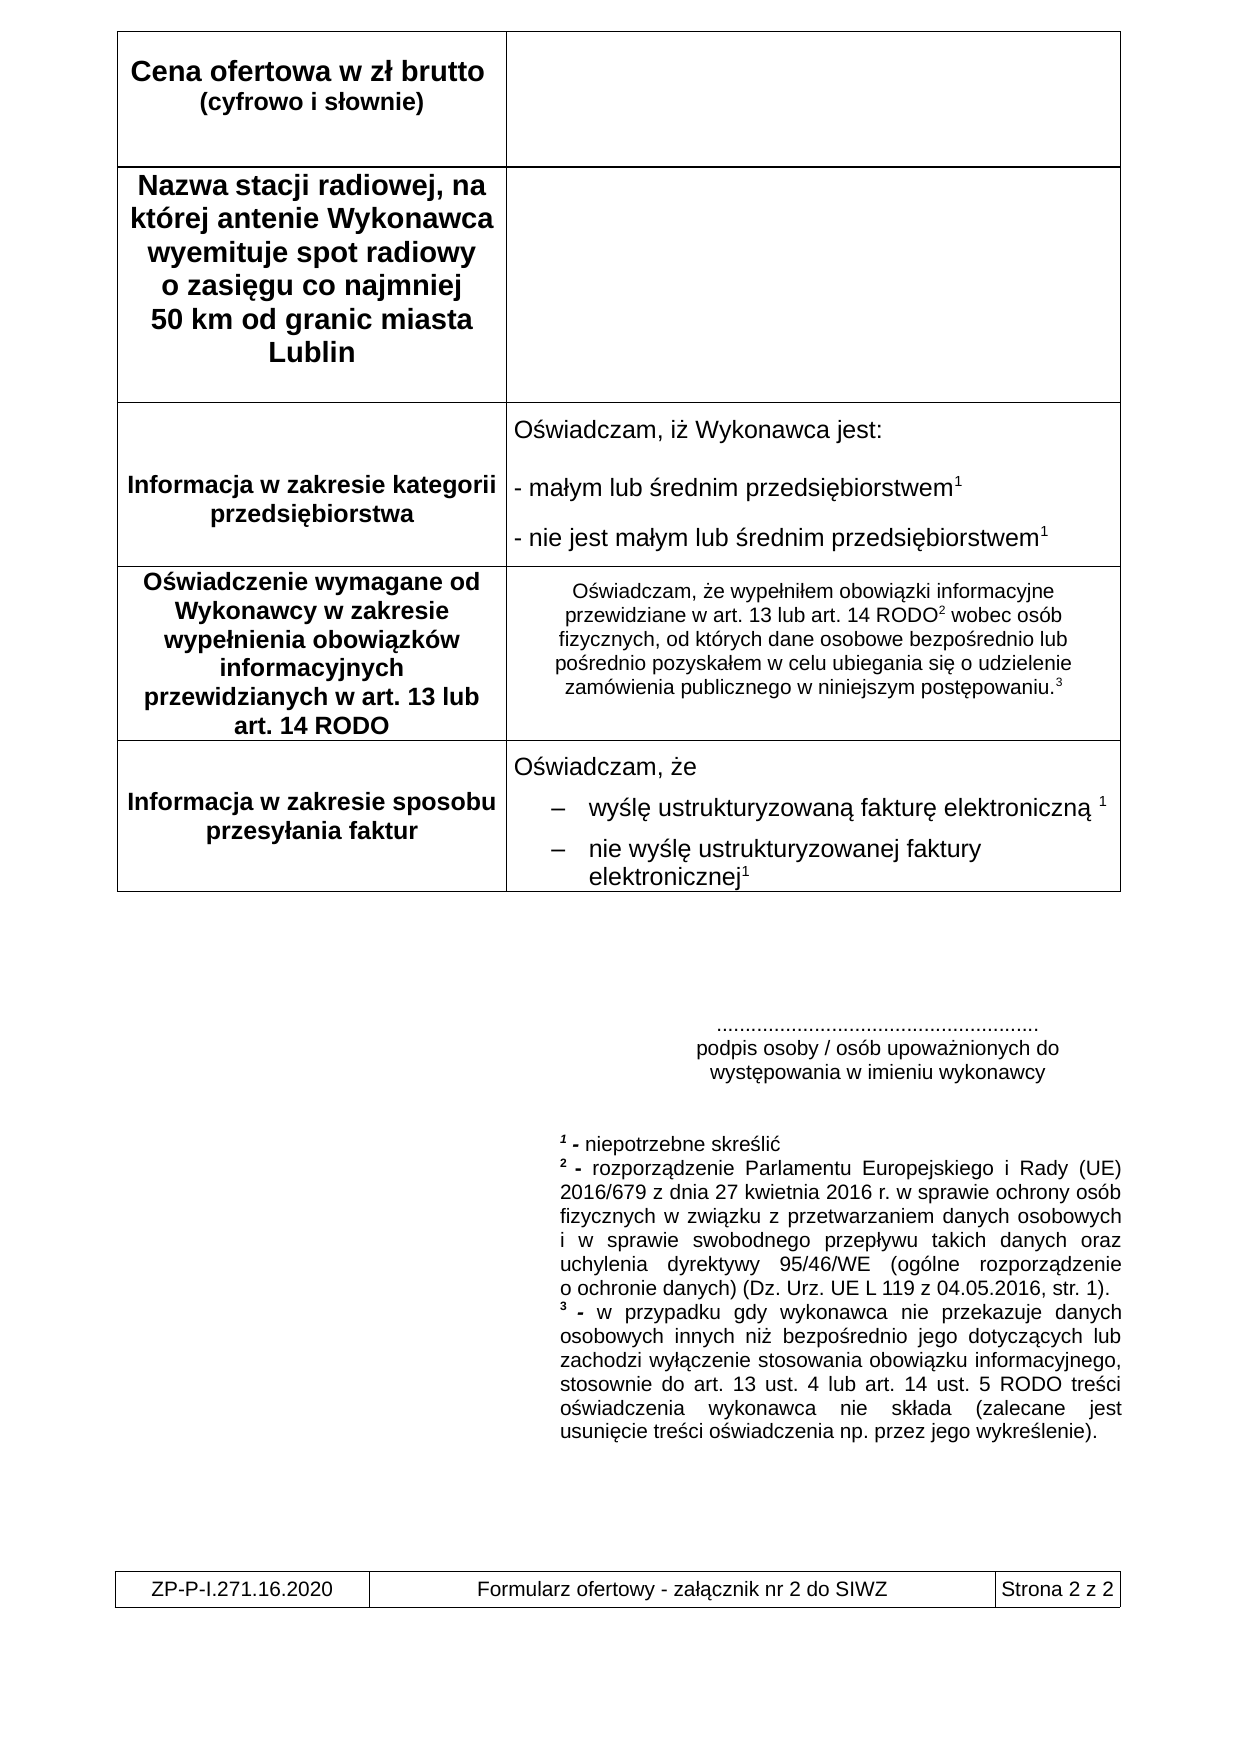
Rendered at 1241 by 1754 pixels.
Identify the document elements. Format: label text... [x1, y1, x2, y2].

text podpis osoby / osób upoważnionych do [560, 1036, 1122, 1060]
table_cell Oświadczam, że wypełniłem obowiązki informacyjne przewidziane w art. 13 lub art. 14 RODO2 wobec osób fizycznych, od których dane osobowe bezpośrednio lub pośrednio pozyskałem w celu ubiegania się o udzielenie zamówienia publicznego w niniejszym postępowaniu.3 [507, 567, 1120, 739]
table_cell [507, 168, 1120, 402]
table_cell Oświadczam, że wyślę ustrukturyzowaną fakturę elektroniczną 1 nie wyślę ustrukturyzowanej faktury elektronicznej1 [507, 741, 1120, 891]
table_cell Oświadczenie wymagane od Wykonawcy w zakresie wypełnienia obowiązków informacyjnych przewidzianych w art. 13 lub art. 14 RODO [118, 567, 506, 739]
text 1 - niepotrzebne skreślić [560, 1132, 1122, 1156]
table_cell Oświadczam, iż Wykonawca jest: - małym lub średnim przedsiębiorstwem1 - nie jest małym lub średnim przedsiębiorstwem1 [507, 403, 1120, 566]
table_cell Informacja w zakresie kategorii przedsiębiorstwa [118, 403, 506, 566]
text 3 - w przypadku gdy wykonawca nie przekazuje danych osobowych innych niż bezpośrednio jego dotyczących lub zachodzi wyłączenie stosowania obowiązku informacyjnego, stosownie do art. 13 ust. 4 lub art. 14 ust. 5 RODO treści oświadczenia wykonawca nie składa (zalecane jest usunięcie treści oświadczenia np. przez jego wykreślenie). [560, 1299, 1122, 1443]
table_cell Informacja w zakresie sposobu przesyłania faktur [118, 741, 506, 891]
text występowania w imieniu wykonawcy [560, 1060, 1122, 1084]
text 2 - rozporządzenie Parlamentu Europejskiego i Rady (UE) 2016/679 z dnia 27 kwietnia 2016 r. w sprawie ochrony osób fizycznych w związku z przetwarzaniem danych osobowych i w sprawie swobodnego przepływu takich danych oraz uchylenia dyrektywy 95/46/WE (ogólne rozporządzenie o ochronie danych) (Dz. Urz. UE L 119 z 04.05.2016, str. 1). [560, 1156, 1122, 1299]
table_cell Nazwa stacji radiowej, na której antenie Wykonawca wyemituje spot radiowy o zasięgu co najmniej 50 km od granic miasta Lublin [118, 168, 506, 402]
text ........................................................ [560, 1012, 1122, 1036]
table_cell Cena ofertowa w zł brutto (cyfrowo i słownie) [118, 32, 506, 166]
table_cell [507, 32, 1120, 166]
